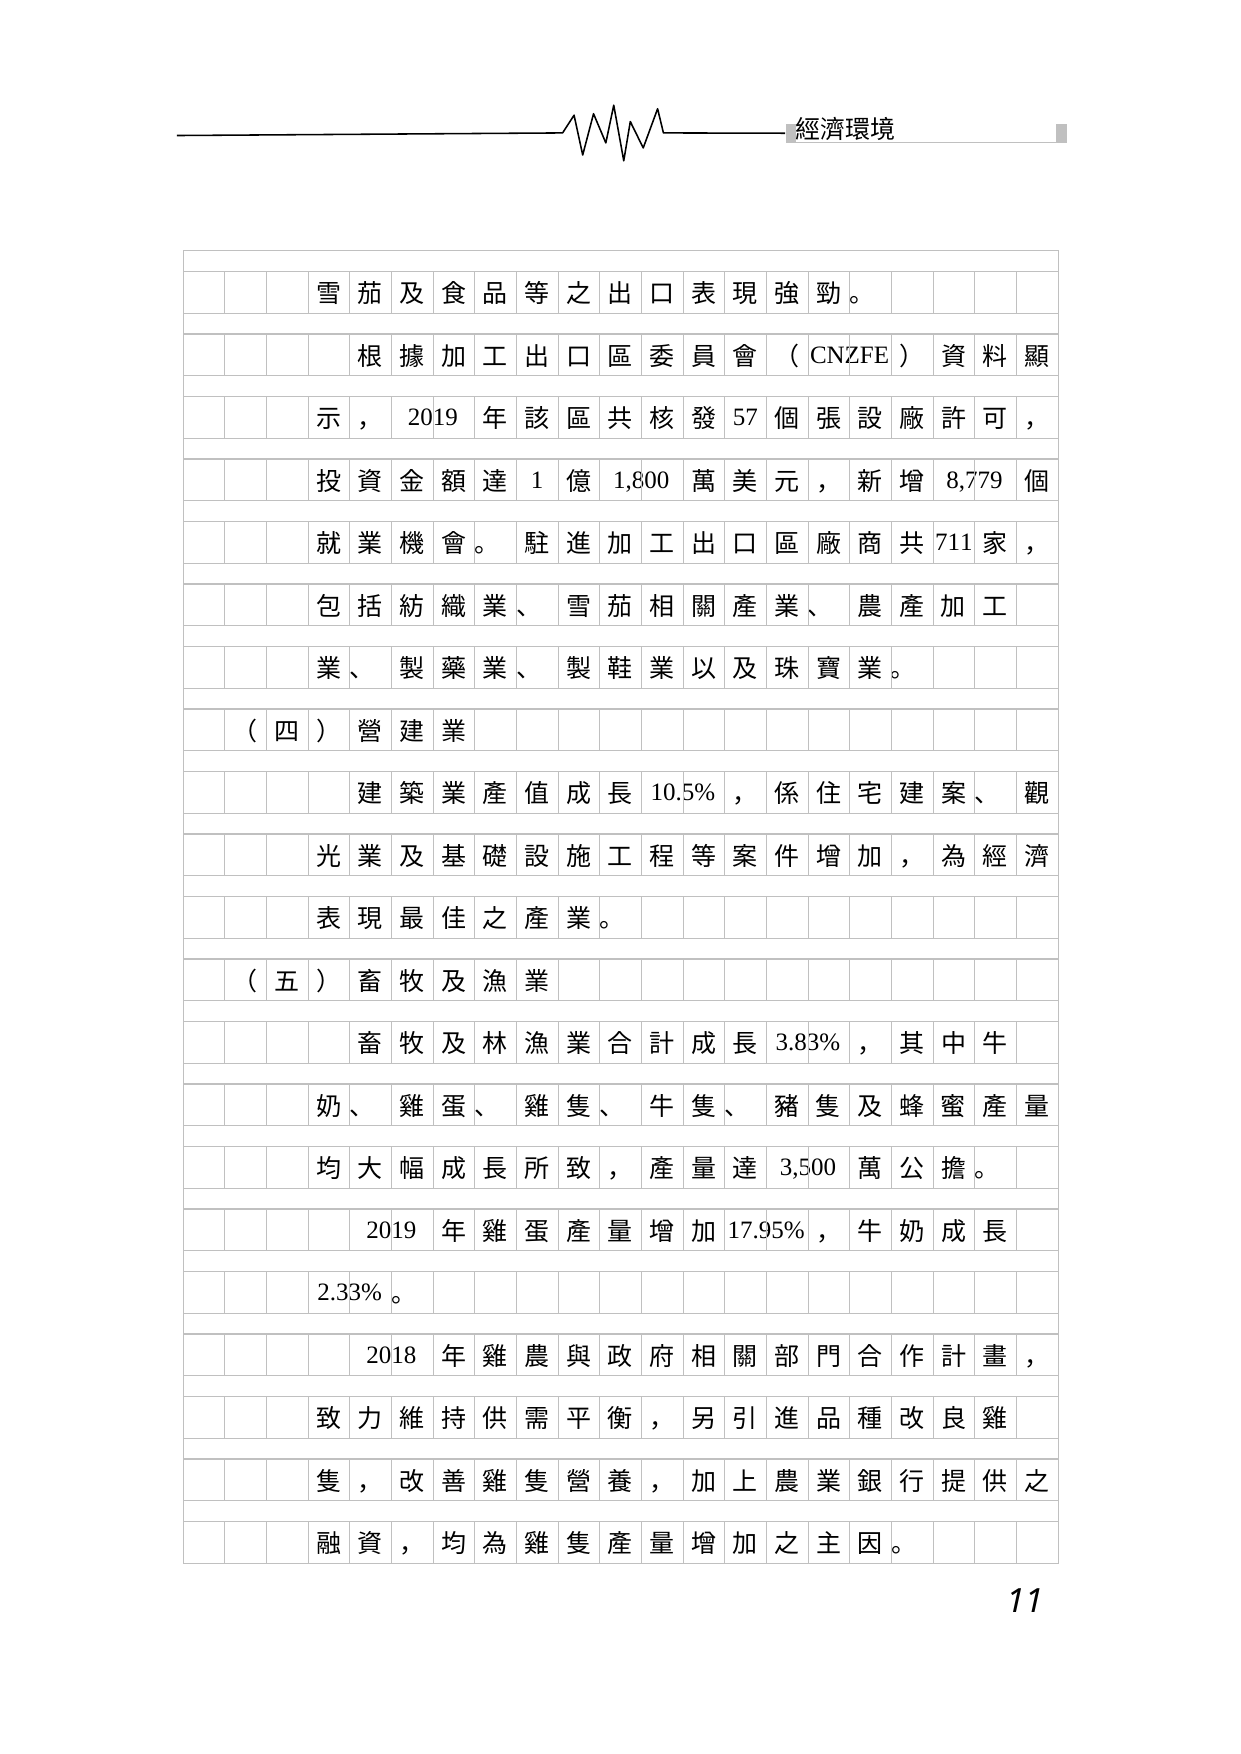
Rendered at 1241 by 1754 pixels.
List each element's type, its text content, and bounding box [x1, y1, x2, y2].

text 建築業產值成長10.5%，係住宅建案、觀光業及基礎設施工程等案件增加，為經濟表現最佳之產業。 [850, 772, 891, 813]
text 畜牧及林漁業合計成長3.83%，其中牛奶、雞蛋、雞隻、牛隻、豬隻及蜂蜜產量均大幅成長所致，產量達3,500萬公擔。 [350, 1147, 391, 1188]
text 建築業產值成長10.5%，係住宅建案、觀光業及基礎設施工程等案件增加，為經濟表現最佳之產業。 [850, 897, 891, 938]
text 2018年雞農與政府相關部門合作計畫，致力維持供需平衡，另引進品種改良雞隻，改善雞隻營養，加上農業銀行提供之融資，均為雞隻產量增加之主因。 [309, 1335, 349, 1375]
text 2018年雞農與政府相關部門合作計畫，致力維持供需平衡，另引進品種改良雞隻，改善雞隻營養，加上農業銀行提供之融資，均為雞隻產量增加之主因。 [642, 1460, 683, 1500]
text [725, 710, 766, 750]
text 2019年多國加工出口區產值成長1.3%，主因為電子產品、醫藥、外科醫療設備、雪茄及食品等之出口表現強勁。 [517, 272, 558, 313]
text 畜牧及林漁業合計成長3.83%，其中牛奶、雞蛋、雞隻、牛隻、豬隻及蜂蜜產量均大幅成長所致，產量達3,500萬公擔。 [281, 1126, 1058, 1146]
text 建築業產值成長10.5%，係住宅建案、觀光業及基礎設施工程等案件增加，為經濟表現最佳之產業。 [559, 772, 599, 813]
text 2019年多國加工出口區產值成長1.3%，主因為電子產品、醫藥、外科醫療設備、雪茄及食品等之出口表現強勁。 [975, 272, 1016, 313]
text 畜牧及林漁業合計成長3.83%，其中牛奶、雞蛋、雞隻、牛隻、豬隻及蜂蜜產量均大幅成長所致，產量達3,500萬公擔。 [809, 1022, 849, 1063]
text 建 [392, 710, 433, 750]
text 建築業產值成長10.5%，係住宅建案、觀光業及基礎設施工程等案件增加，為經濟表現最佳之產業。 [1017, 772, 1058, 813]
text [684, 710, 724, 750]
text 建築業產值成長10.5%，係住宅建案、觀光業及基礎設施工程等案件增加，為經濟表現最佳之產業。 [281, 751, 1058, 771]
text 2018年雞農與政府相關部門合作計畫，致力維持供需平衡，另引進品種改良雞隻，改善雞隻營養，加上農業銀行提供之融資，均為雞隻產量增加之主因。 [892, 1522, 933, 1563]
text [850, 960, 891, 1000]
text [559, 710, 599, 750]
text 2019年雞蛋產量增加17.95%，牛奶成長2.33%。 [350, 1210, 391, 1250]
text 2018年雞農與政府相關部門合作計畫，致力維持供需平衡，另引進品種改良雞隻，改善雞隻營養，加上農業銀行提供之融資，均為雞隻產量增加之主因。 [767, 1522, 808, 1563]
text 2019年雞蛋產量增加17.95%，牛奶成長2.33%。 [281, 1189, 1058, 1208]
text 建築業產值成長10.5%，係住宅建案、觀光業及基礎設施工程等案件增加，為經濟表現最佳之產業。 [392, 835, 433, 875]
text 2018年雞農與政府相關部門合作計畫，致力維持供需平衡，另引進品種改良雞隻，改善雞隻營養，加上農業銀行提供之融資，均為雞隻產量增加之主因。 [434, 1335, 474, 1375]
text 畜牧及林漁業合計成長3.83%，其中牛奶、雞蛋、雞隻、牛隻、豬隻及蜂蜜產量均大幅成長所致，產量達3,500萬公擔。 [281, 1001, 1058, 1021]
text 2019年多國加工出口區產值成長1.3%，主因為電子產品、醫藥、外科醫療設備、雪茄及食品等之出口表現強勁。 [934, 272, 974, 313]
text 2018年雞農與政府相關部門合作計畫，致力維持供需平衡，另引進品種改良雞隻，改善雞隻營養，加上農業銀行提供之融資，均為雞隻產量增加之主因。 [434, 1522, 474, 1563]
text 2019年多國加工出口區產值成長1.3%，主因為電子產品、醫藥、外科醫療設備、雪茄及食品等之出口表現強勁。 [309, 272, 349, 313]
text 建築業產值成長10.5%，係住宅建案、觀光業及基礎設施工程等案件增加，為經濟表現最佳之產業。 [892, 772, 933, 813]
text 2018年雞農與政府相關部門合作計畫，致力維持供需平衡，另引進品種改良雞隻，改善雞隻營養，加上農業銀行提供之融資，均為雞隻產量增加之主因。 [975, 1460, 1016, 1500]
text 2019年雞蛋產量增加17.95%，牛奶成長2.33%。 [559, 1210, 599, 1250]
text 建築業產值成長10.5%，係住宅建案、觀光業及基礎設施工程等案件增加，為經濟表現最佳之產業。 [517, 897, 558, 938]
text 2018年雞農與政府相關部門合作計畫，致力維持供需平衡，另引進品種改良雞隻，改善雞隻營養，加上農業銀行提供之融資，均為雞隻產量增加之主因。 [934, 1397, 974, 1438]
text 畜牧及林漁業合計成長3.83%，其中牛奶、雞蛋、雞隻、牛隻、豬隻及蜂蜜產量均大幅成長所致，產量達3,500萬公擔。 [475, 1022, 516, 1063]
text 建築業產值成長10.5%，係住宅建案、觀光業及基礎設施工程等案件增加，為經濟表現最佳之產業。 [600, 835, 641, 875]
text 建築業產值成長10.5%，係住宅建案、觀光業及基礎設施工程等案件增加，為經濟表現最佳之產業。 [309, 772, 349, 813]
text [1017, 710, 1058, 750]
text 2018年雞農與政府相關部門合作計畫，致力維持供需平衡，另引進品種改良雞隻，改善雞隻營養，加上農業銀行提供之融資，均為雞隻產量增加之主因。 [517, 1460, 558, 1500]
text 2019年雞蛋產量增加17.95%，牛奶成長2.33%。 [850, 1272, 891, 1313]
text 建築業產值成長10.5%，係住宅建案、觀光業及基礎設施工程等案件增加，為經濟表現最佳之產業。 [475, 835, 516, 875]
text 建築業產值成長10.5%，係住宅建案、觀光業及基礎設施工程等案件增加，為經濟表現最佳之產業。 [600, 897, 641, 938]
text 2019年雞蛋產量增加17.95%，牛奶成長2.33%。 [350, 1272, 391, 1313]
text 2019年多國加工出口區產值成長1.3%，主因為電子產品、醫藥、外科醫療設備、雪茄及食品等之出口表現強勁。 [434, 272, 474, 313]
text [975, 960, 1016, 1000]
text 2019年雞蛋產量增加17.95%，牛奶成長2.33%。 [809, 1272, 849, 1313]
text 畜牧及林漁業合計成長3.83%，其中牛奶、雞蛋、雞隻、牛隻、豬隻及蜂蜜產量均大幅成長所致，產量達3,500萬公擔。 [309, 1147, 349, 1188]
text 2019年多國加工出口區產值成長1.3%，主因為電子產品、醫藥、外科醫療設備、雪茄及食品等之出口表現強勁。 [600, 272, 641, 313]
text 2019年雞蛋產量增加17.95%，牛奶成長2.33%。 [559, 1272, 599, 1313]
text 畜牧及林漁業合計成長3.83%，其中牛奶、雞蛋、雞隻、牛隻、豬隻及蜂蜜產量均大幅成長所致，產量達3,500萬公擔。 [892, 1085, 933, 1125]
text 畜牧及林漁業合計成長3.83%，其中牛奶、雞蛋、雞隻、牛隻、豬隻及蜂蜜產量均大幅成長所致，產量達3,500萬公擔。 [1017, 1147, 1058, 1188]
text 畜牧及林漁業合計成長3.83%，其中牛奶、雞蛋、雞隻、牛隻、豬隻及蜂蜜產量均大幅成長所致，產量達3,500萬公擔。 [350, 1085, 391, 1125]
text 2018年雞農與政府相關部門合作計畫，致力維持供需平衡，另引進品種改良雞隻，改善雞隻營養，加上農業銀行提供之融資，均為雞隻產量增加之主因。 [684, 1335, 724, 1375]
text 建築業產值成長10.5%，係住宅建案、觀光業及基礎設施工程等案件增加，為經濟表現最佳之產業。 [281, 772, 308, 813]
text 2019年雞蛋產量增加17.95%，牛奶成長2.33%。 [1017, 1210, 1058, 1250]
text 2019年雞蛋產量增加17.95%，牛奶成長2.33%。 [281, 1272, 308, 1313]
text 畜牧及林漁業合計成長3.83%，其中牛奶、雞蛋、雞隻、牛隻、豬隻及蜂蜜產量均大幅成長所致，產量達3,500萬公擔。 [1017, 1085, 1058, 1125]
text 畜牧及林漁業合計成長3.83%，其中牛奶、雞蛋、雞隻、牛隻、豬隻及蜂蜜產量均大幅成長所致，產量達3,500萬公擔。 [600, 1085, 641, 1125]
text 建築業產值成長10.5%，係住宅建案、觀光業及基礎設施工程等案件增加，為經濟表現最佳之產業。 [892, 835, 933, 875]
text 根據加工出口區委員會（CNZFE）資料顯示，2019年該區共核發57個張設廠許可，投資金額達1億1,800萬美元，新增8,779個就業機會。駐進加工出口區廠商共711家，包括紡織業、雪茄相關產業、農產加工業、製藥業、製鞋業以及珠寶業。 [281, 439, 1058, 458]
text 建築業產值成長10.5%，係住宅建案、觀光業及基礎設施工程等案件增加，為經濟表現最佳之產業。 [975, 897, 1016, 938]
text 建築業產值成長10.5%，係住宅建案、觀光業及基礎設施工程等案件增加，為經濟表現最佳之產業。 [725, 772, 766, 813]
text 2018年雞農與政府相關部門合作計畫，致力維持供需平衡，另引進品種改良雞隻，改善雞隻營養，加上農業銀行提供之融資，均為雞隻產量增加之主因。 [809, 1397, 849, 1438]
text 建築業產值成長10.5%，係住宅建案、觀光業及基礎設施工程等案件增加，為經濟表現最佳之產業。 [475, 897, 516, 938]
text [725, 960, 766, 1000]
text 2018年雞農與政府相關部門合作計畫，致力維持供需平衡，另引進品種改良雞隻，改善雞隻營養，加上農業銀行提供之融資，均為雞隻產量增加之主因。 [934, 1335, 974, 1375]
text 2018年雞農與政府相關部門合作計畫，致力維持供需平衡，另引進品種改良雞隻，改善雞隻營養，加上農業銀行提供之融資，均為雞隻產量增加之主因。 [725, 1397, 766, 1438]
text 2018年雞農與政府相關部門合作計畫，致力維持供需平衡，另引進品種改良雞隻，改善雞隻營養，加上農業銀行提供之融資，均為雞隻產量增加之主因。 [350, 1397, 391, 1438]
text 2019年雞蛋產量增加17.95%，牛奶成長2.33%。 [281, 1251, 1058, 1271]
text 畜牧及林漁業合計成長3.83%，其中牛奶、雞蛋、雞隻、牛隻、豬隻及蜂蜜產量均大幅成長所致，產量達3,500萬公擔。 [809, 1085, 849, 1125]
text 2019年雞蛋產量增加17.95%，牛奶成長2.33%。 [475, 1272, 516, 1313]
text 畜牧及林漁業合計成長3.83%，其中牛奶、雞蛋、雞隻、牛隻、豬隻及蜂蜜產量均大幅成長所致，產量達3,500萬公擔。 [392, 1022, 433, 1063]
text 2018年雞農與政府相關部門合作計畫，致力維持供需平衡，另引進品種改良雞隻，改善雞隻營養，加上農業銀行提供之融資，均為雞隻產量增加之主因。 [684, 1460, 724, 1500]
text 建築業產值成長10.5%，係住宅建案、觀光業及基礎設施工程等案件增加，為經濟表現最佳之產業。 [434, 897, 474, 938]
text 2018年雞農與政府相關部門合作計畫，致力維持供需平衡，另引進品種改良雞隻，改善雞隻營養，加上農業銀行提供之融資，均為雞隻產量增加之主因。 [434, 1460, 474, 1500]
text 2018年雞農與政府相關部門合作計畫，致力維持供需平衡，另引進品種改良雞隻，改善雞隻營養，加上農業銀行提供之融資，均為雞隻產量增加之主因。 [350, 1522, 391, 1563]
text 2018年雞農與政府相關部門合作計畫，致力維持供需平衡，另引進品種改良雞隻，改善雞隻營養，加上農業銀行提供之融資，均為雞隻產量增加之主因。 [975, 1397, 1016, 1438]
text 畜牧及林漁業合計成長3.83%，其中牛奶、雞蛋、雞隻、牛隻、豬隻及蜂蜜產量均大幅成長所致，產量達3,500萬公擔。 [392, 1147, 433, 1188]
text 2018年雞農與政府相關部門合作計畫，致力維持供需平衡，另引進品種改良雞隻，改善雞隻營養，加上農業銀行提供之融資，均為雞隻產量增加之主因。 [642, 1522, 683, 1563]
text 業 [517, 960, 558, 1000]
text [809, 710, 849, 750]
text 2018年雞農與政府相關部門合作計畫，致力維持供需平衡，另引進品種改良雞隻，改善雞隻營養，加上農業銀行提供之融資，均為雞隻產量增加之主因。 [600, 1522, 641, 1563]
text 2019年雞蛋產量增加17.95%，牛奶成長2.33%。 [281, 1210, 308, 1250]
text 建築業產值成長10.5%，係住宅建案、觀光業及基礎設施工程等案件增加，為經濟表現最佳之產業。 [809, 772, 849, 813]
text 2018年雞農與政府相關部門合作計畫，致力維持供需平衡，另引進品種改良雞隻，改善雞隻營養，加上農業銀行提供之融資，均為雞隻產量增加之主因。 [767, 1335, 808, 1375]
text 2019年雞蛋產量增加17.95%，牛奶成長2.33%。 [975, 1210, 1016, 1250]
text 2019年多國加工出口區產值成長1.3%，主因為電子產品、醫藥、外科醫療設備、雪茄及食品等之出口表現強勁。 [850, 272, 891, 313]
text [642, 960, 683, 1000]
text 2018年雞農與政府相關部門合作計畫，致力維持供需平衡，另引進品種改良雞隻，改善雞隻營養，加上農業銀行提供之融資，均為雞隻產量增加之主因。 [392, 1335, 433, 1375]
text 畜牧及林漁業合計成長3.83%，其中牛奶、雞蛋、雞隻、牛隻、豬隻及蜂蜜產量均大幅成長所致，產量達3,500萬公擔。 [434, 1147, 474, 1188]
text 2019年多國加工出口區產值成長1.3%，主因為電子產品、醫藥、外科醫療設備、雪茄及食品等之出口表現強勁。 [809, 272, 849, 313]
text 畜牧及林漁業合計成長3.83%，其中牛奶、雞蛋、雞隻、牛隻、豬隻及蜂蜜產量均大幅成長所致，產量達3,500萬公擔。 [767, 1147, 808, 1188]
text 畜牧及林漁業合計成長3.83%，其中牛奶、雞蛋、雞隻、牛隻、豬隻及蜂蜜產量均大幅成長所致，產量達3,500萬公擔。 [281, 1064, 1058, 1083]
text （ [225, 710, 266, 750]
text 業 [434, 710, 474, 750]
text 建築業產值成長10.5%，係住宅建案、觀光業及基礎設施工程等案件增加，為經濟表現最佳之產業。 [392, 897, 433, 938]
text 畜牧及林漁業合計成長3.83%，其中牛奶、雞蛋、雞隻、牛隻、豬隻及蜂蜜產量均大幅成長所致，產量達3,500萬公擔。 [600, 1147, 641, 1188]
text 2018年雞農與政府相關部門合作計畫，致力維持供需平衡，另引進品種改良雞隻，改善雞隻營養，加上農業銀行提供之融資，均為雞隻產量增加之主因。 [559, 1335, 599, 1375]
text 畜牧及林漁業合計成長3.83%，其中牛奶、雞蛋、雞隻、牛隻、豬隻及蜂蜜產量均大幅成長所致，產量達3,500萬公擔。 [517, 1022, 558, 1063]
text 2018年雞農與政府相關部門合作計畫，致力維持供需平衡，另引進品種改良雞隻，改善雞隻營養，加上農業銀行提供之融資，均為雞隻產量增加之主因。 [767, 1397, 808, 1438]
text 建築業產值成長10.5%，係住宅建案、觀光業及基礎設施工程等案件增加，為經濟表現最佳之產業。 [809, 897, 849, 938]
text 建築業產值成長10.5%，係住宅建案、觀光業及基礎設施工程等案件增加，為經濟表現最佳之產業。 [392, 772, 433, 813]
text 2019年雞蛋產量增加17.95%，牛奶成長2.33%。 [975, 1272, 1016, 1313]
text 2019年多國加工出口區產值成長1.3%，主因為電子產品、醫藥、外科醫療設備、雪茄及食品等之出口表現強勁。 [281, 272, 308, 313]
text 畜牧及林漁業合計成長3.83%，其中牛奶、雞蛋、雞隻、牛隻、豬隻及蜂蜜產量均大幅成長所致，產量達3,500萬公擔。 [934, 1147, 974, 1188]
text 2019年多國加工出口區產值成長1.3%，主因為電子產品、醫藥、外科醫療設備、雪茄及食品等之出口表現強勁。 [350, 272, 391, 313]
text 畜牧及林漁業合計成長3.83%，其中牛奶、雞蛋、雞隻、牛隻、豬隻及蜂蜜產量均大幅成長所致，產量達3,500萬公擔。 [309, 1085, 349, 1125]
text 2019年雞蛋產量增加17.95%，牛奶成長2.33%。 [434, 1272, 474, 1313]
text 畜牧及林漁業合計成長3.83%，其中牛奶、雞蛋、雞隻、牛隻、豬隻及蜂蜜產量均大幅成長所致，產量達3,500萬公擔。 [934, 1085, 974, 1125]
text 畜牧及林漁業合計成長3.83%，其中牛奶、雞蛋、雞隻、牛隻、豬隻及蜂蜜產量均大幅成長所致，產量達3,500萬公擔。 [475, 1085, 516, 1125]
text 建築業產值成長10.5%，係住宅建案、觀光業及基礎設施工程等案件增加，為經濟表現最佳之產業。 [281, 876, 1058, 896]
text 2019年多國加工出口區產值成長1.3%，主因為電子產品、醫藥、外科醫療設備、雪茄及食品等之出口表現強勁。 [475, 272, 516, 313]
text 畜牧及林漁業合計成長3.83%，其中牛奶、雞蛋、雞隻、牛隻、豬隻及蜂蜜產量均大幅成長所致，產量達3,500萬公擔。 [975, 1085, 1016, 1125]
text 2018年雞農與政府相關部門合作計畫，致力維持供需平衡，另引進品種改良雞隻，改善雞隻營養，加上農業銀行提供之融資，均為雞隻產量增加之主因。 [934, 1460, 974, 1500]
text 建築業產值成長10.5%，係住宅建案、觀光業及基礎設施工程等案件增加，為經濟表現最佳之產業。 [559, 835, 599, 875]
text 建築業產值成長10.5%，係住宅建案、觀光業及基礎設施工程等案件增加，為經濟表現最佳之產業。 [642, 897, 683, 938]
text 建築業產值成長10.5%，係住宅建案、觀光業及基礎設施工程等案件增加，為經濟表現最佳之產業。 [809, 835, 849, 875]
text 牧 [392, 960, 433, 1000]
text （ [225, 960, 266, 1000]
text 2018年雞農與政府相關部門合作計畫，致力維持供需平衡，另引進品種改良雞隻，改善雞隻營養，加上農業銀行提供之融資，均為雞隻產量增加之主因。 [475, 1397, 516, 1438]
text 2019年雞蛋產量增加17.95%，牛奶成長2.33%。 [1017, 1272, 1058, 1313]
text ） [309, 960, 349, 1000]
text 畜牧及林漁業合計成長3.83%，其中牛奶、雞蛋、雞隻、牛隻、豬隻及蜂蜜產量均大幅成長所致，產量達3,500萬公擔。 [600, 1022, 641, 1063]
text 建築業產值成長10.5%，係住宅建案、觀光業及基礎設施工程等案件增加，為經濟表現最佳之產業。 [517, 772, 558, 813]
text [207, 939, 1058, 958]
text 建築業產值成長10.5%，係住宅建案、觀光業及基礎設施工程等案件增加，為經濟表現最佳之產業。 [350, 835, 391, 875]
text [600, 710, 641, 750]
text 建築業產值成長10.5%，係住宅建案、觀光業及基礎設施工程等案件增加，為經濟表現最佳之產業。 [850, 835, 891, 875]
text 2018年雞農與政府相關部門合作計畫，致力維持供需平衡，另引進品種改良雞隻，改善雞隻營養，加上農業銀行提供之融資，均為雞隻產量增加之主因。 [434, 1397, 474, 1438]
text 2018年雞農與政府相關部門合作計畫，致力維持供需平衡，另引進品種改良雞隻，改善雞隻營養，加上農業銀行提供之融資，均為雞隻產量增加之主因。 [684, 1397, 724, 1438]
text 畜牧及林漁業合計成長3.83%，其中牛奶、雞蛋、雞隻、牛隻、豬隻及蜂蜜產量均大幅成長所致，產量達3,500萬公擔。 [434, 1022, 474, 1063]
text [600, 960, 641, 1000]
text [975, 710, 1016, 750]
text 2018年雞農與政府相關部門合作計畫，致力維持供需平衡，另引進品種改良雞隻，改善雞隻營養，加上農業銀行提供之融資，均為雞隻產量增加之主因。 [559, 1460, 599, 1500]
text 2019年多國加工出口區產值成長1.3%，主因為電子產品、醫藥、外科醫療設備、雪茄及食品等之出口表現強勁。 [281, 251, 1058, 271]
text 畜牧及林漁業合計成長3.83%，其中牛奶、雞蛋、雞隻、牛隻、豬隻及蜂蜜產量均大幅成長所致，產量達3,500萬公擔。 [559, 1147, 599, 1188]
text 建築業產值成長10.5%，係住宅建案、觀光業及基礎設施工程等案件增加，為經濟表現最佳之產業。 [434, 772, 474, 813]
text 2018年雞農與政府相關部門合作計畫，致力維持供需平衡，另引進品種改良雞隻，改善雞隻營養，加上農業銀行提供之融資，均為雞隻產量增加之主因。 [725, 1522, 766, 1563]
text 畜牧及林漁業合計成長3.83%，其中牛奶、雞蛋、雞隻、牛隻、豬隻及蜂蜜產量均大幅成長所致，產量達3,500萬公擔。 [850, 1085, 891, 1125]
text 畜牧及林漁業合計成長3.83%，其中牛奶、雞蛋、雞隻、牛隻、豬隻及蜂蜜產量均大幅成長所致，產量達3,500萬公擔。 [475, 1147, 516, 1188]
text 根據加工出口區委員會（CNZFE）資料顯示，2019年該區共核發57個張設廠許可，投資金額達1億1,800萬美元，新增8,779個就業機會。駐進加工出口區廠商共711家，包括紡織業、雪茄相關產業、農產加工業、製藥業、製鞋業以及珠寶業。 [281, 626, 1058, 646]
text 畜牧及林漁業合計成長3.83%，其中牛奶、雞蛋、雞隻、牛隻、豬隻及蜂蜜產量均大幅成長所致，產量達3,500萬公擔。 [517, 1085, 558, 1125]
text 建築業產值成長10.5%，係住宅建案、觀光業及基礎設施工程等案件增加，為經濟表現最佳之產業。 [934, 772, 974, 813]
text 2019年雞蛋產量增加17.95%，牛奶成長2.33%。 [684, 1210, 724, 1250]
text 2019年雞蛋產量增加17.95%，牛奶成長2.33%。 [434, 1210, 474, 1250]
text 畜牧及林漁業合計成長3.83%，其中牛奶、雞蛋、雞隻、牛隻、豬隻及蜂蜜產量均大幅成長所致，產量達3,500萬公擔。 [684, 1022, 724, 1063]
text 畜牧及林漁業合計成長3.83%，其中牛奶、雞蛋、雞隻、牛隻、豬隻及蜂蜜產量均大幅成長所致，產量達3,500萬公擔。 [642, 1147, 683, 1188]
text 2018年雞農與政府相關部門合作計畫，致力維持供需平衡，另引進品種改良雞隻，改善雞隻營養，加上農業銀行提供之融資，均為雞隻產量增加之主因。 [767, 1460, 808, 1500]
text [475, 710, 516, 750]
text 2019年雞蛋產量增加17.95%，牛奶成長2.33%。 [767, 1272, 808, 1313]
text 畜牧及林漁業合計成長3.83%，其中牛奶、雞蛋、雞隻、牛隻、豬隻及蜂蜜產量均大幅成長所致，產量達3,500萬公擔。 [309, 1022, 349, 1063]
text 2019年雞蛋產量增加17.95%，牛奶成長2.33%。 [517, 1272, 558, 1313]
text 畜牧及林漁業合計成長3.83%，其中牛奶、雞蛋、雞隻、牛隻、豬隻及蜂蜜產量均大幅成長所致，產量達3,500萬公擔。 [559, 1085, 599, 1125]
text 2019年雞蛋產量增加17.95%，牛奶成長2.33%。 [309, 1210, 349, 1250]
text [767, 710, 808, 750]
text 建築業產值成長10.5%，係住宅建案、觀光業及基礎設施工程等案件增加，為經濟表現最佳之產業。 [975, 772, 1016, 813]
text 畜牧及林漁業合計成長3.83%，其中牛奶、雞蛋、雞隻、牛隻、豬隻及蜂蜜產量均大幅成長所致，產量達3,500萬公擔。 [975, 1022, 1016, 1063]
text 2018年雞農與政府相關部門合作計畫，致力維持供需平衡，另引進品種改良雞隻，改善雞隻營養，加上農業銀行提供之融資，均為雞隻產量增加之主因。 [684, 1522, 724, 1563]
text 建築業產值成長10.5%，係住宅建案、觀光業及基礎設施工程等案件增加，為經濟表現最佳之產業。 [281, 814, 1058, 833]
text 2019年雞蛋產量增加17.95%，牛奶成長2.33%。 [600, 1272, 641, 1313]
text 建築業產值成長10.5%，係住宅建案、觀光業及基礎設施工程等案件增加，為經濟表現最佳之產業。 [642, 772, 683, 813]
text 2018年雞農與政府相關部門合作計畫，致力維持供需平衡，另引進品種改良雞隻，改善雞隻營養，加上農業銀行提供之融資，均為雞隻產量增加之主因。 [975, 1522, 1016, 1563]
text [207, 689, 1058, 708]
text 2018年雞農與政府相關部門合作計畫，致力維持供需平衡，另引進品種改良雞隻，改善雞隻營養，加上農業銀行提供之融資，均為雞隻產量增加之主因。 [809, 1460, 849, 1500]
text 漁 [475, 960, 516, 1000]
text 2018年雞農與政府相關部門合作計畫，致力維持供需平衡，另引進品種改良雞隻，改善雞隻營養，加上農業銀行提供之融資，均為雞隻產量增加之主因。 [559, 1397, 599, 1438]
text 2018年雞農與政府相關部門合作計畫，致力維持供需平衡，另引進品種改良雞隻，改善雞隻營養，加上農業銀行提供之融資，均為雞隻產量增加之主因。 [517, 1522, 558, 1563]
text 2019年雞蛋產量增加17.95%，牛奶成長2.33%。 [600, 1210, 641, 1250]
text 2019年雞蛋產量增加17.95%，牛奶成長2.33%。 [725, 1272, 766, 1313]
text 2019年雞蛋產量增加17.95%，牛奶成長2.33%。 [892, 1210, 933, 1250]
text 2018年雞農與政府相關部門合作計畫，致力維持供需平衡，另引進品種改良雞隻，改善雞隻營養，加上農業銀行提供之融資，均為雞隻產量增加之主因。 [850, 1335, 891, 1375]
text 2019年雞蛋產量增加17.95%，牛奶成長2.33%。 [475, 1210, 516, 1250]
text 2019年雞蛋產量增加17.95%，牛奶成長2.33%。 [642, 1210, 683, 1250]
text 2018年雞農與政府相關部門合作計畫，致力維持供需平衡，另引進品種改良雞隻，改善雞隻營養，加上農業銀行提供之融資，均為雞隻產量增加之主因。 [850, 1460, 891, 1500]
text 2019年雞蛋產量增加17.95%，牛奶成長2.33%。 [684, 1272, 724, 1313]
text 2018年雞農與政府相關部門合作計畫，致力維持供需平衡，另引進品種改良雞隻，改善雞隻營養，加上農業銀行提供之融資，均為雞隻產量增加之主因。 [559, 1522, 599, 1563]
text 2018年雞農與政府相關部門合作計畫，致力維持供需平衡，另引進品種改良雞隻，改善雞隻營養，加上農業銀行提供之融資，均為雞隻產量增加之主因。 [281, 1439, 1058, 1458]
text 畜牧及林漁業合計成長3.83%，其中牛奶、雞蛋、雞隻、牛隻、豬隻及蜂蜜產量均大幅成長所致，產量達3,500萬公擔。 [767, 1085, 808, 1125]
text 建築業產值成長10.5%，係住宅建案、觀光業及基礎設施工程等案件增加，為經濟表現最佳之產業。 [350, 897, 391, 938]
text 畜牧及林漁業合計成長3.83%，其中牛奶、雞蛋、雞隻、牛隻、豬隻及蜂蜜產量均大幅成長所致，產量達3,500萬公擔。 [850, 1022, 891, 1063]
text 畜牧及林漁業合計成長3.83%，其中牛奶、雞蛋、雞隻、牛隻、豬隻及蜂蜜產量均大幅成長所致，產量達3,500萬公擔。 [684, 1085, 724, 1125]
text 建築業產值成長10.5%，係住宅建案、觀光業及基礎設施工程等案件增加，為經濟表現最佳之產業。 [1017, 897, 1058, 938]
text 2018年雞農與政府相關部門合作計畫，致力維持供需平衡，另引進品種改良雞隻，改善雞隻營養，加上農業銀行提供之融資，均為雞隻產量增加之主因。 [975, 1335, 1016, 1375]
text 畜牧及林漁業合計成長3.83%，其中牛奶、雞蛋、雞隻、牛隻、豬隻及蜂蜜產量均大幅成長所致，產量達3,500萬公擔。 [350, 1022, 391, 1063]
text 2019年雞蛋產量增加17.95%，牛奶成長2.33%。 [517, 1210, 558, 1250]
text 畜牧及林漁業合計成長3.83%，其中牛奶、雞蛋、雞隻、牛隻、豬隻及蜂蜜產量均大幅成長所致，產量達3,500萬公擔。 [642, 1022, 683, 1063]
text [559, 960, 599, 1000]
text [892, 710, 933, 750]
text 建築業產值成長10.5%，係住宅建案、觀光業及基礎設施工程等案件增加，為經濟表現最佳之產業。 [725, 835, 766, 875]
text [934, 710, 974, 750]
text 畜牧及林漁業合計成長3.83%，其中牛奶、雞蛋、雞隻、牛隻、豬隻及蜂蜜產量均大幅成長所致，產量達3,500萬公擔。 [434, 1085, 474, 1125]
text 建築業產值成長10.5%，係住宅建案、觀光業及基礎設施工程等案件增加，為經濟表現最佳之產業。 [767, 897, 808, 938]
text 2018年雞農與政府相關部門合作計畫，致力維持供需平衡，另引進品種改良雞隻，改善雞隻營養，加上農業銀行提供之融資，均為雞隻產量增加之主因。 [281, 1314, 1058, 1333]
text [892, 960, 933, 1000]
text 2018年雞農與政府相關部門合作計畫，致力維持供需平衡，另引進品種改良雞隻，改善雞隻營養，加上農業銀行提供之融資，均為雞隻產量增加之主因。 [725, 1460, 766, 1500]
text 2019年雞蛋產量增加17.95%，牛奶成長2.33%。 [850, 1210, 891, 1250]
text 2018年雞農與政府相關部門合作計畫，致力維持供需平衡，另引進品種改良雞隻，改善雞隻營養，加上農業銀行提供之融資，均為雞隻產量增加之主因。 [809, 1335, 849, 1375]
text 畜牧及林漁業合計成長3.83%，其中牛奶、雞蛋、雞隻、牛隻、豬隻及蜂蜜產量均大幅成長所致，產量達3,500萬公擔。 [392, 1085, 433, 1125]
text 建築業產值成長10.5%，係住宅建案、觀光業及基礎設施工程等案件增加，為經濟表現最佳之產業。 [684, 772, 724, 813]
text 畜牧及林漁業合計成長3.83%，其中牛奶、雞蛋、雞隻、牛隻、豬隻及蜂蜜產量均大幅成長所致，產量達3,500萬公擔。 [725, 1022, 766, 1063]
text 2018年雞農與政府相關部門合作計畫，致力維持供需平衡，另引進品種改良雞隻，改善雞隻營養，加上農業銀行提供之融資，均為雞隻產量增加之主因。 [1017, 1335, 1058, 1375]
text [767, 960, 808, 1000]
text 根據加工出口區委員會（CNZFE）資料顯示，2019年該區共核發57個張設廠許可，投資金額達1億1,800萬美元，新增8,779個就業機會。駐進加工出口區廠商共711家，包括紡織業、雪茄相關產業、農產加工業、製藥業、製鞋業以及珠寶業。 [281, 564, 1058, 583]
text [684, 960, 724, 1000]
text 2018年雞農與政府相關部門合作計畫，致力維持供需平衡，另引進品種改良雞隻，改善雞隻營養，加上農業銀行提供之融資，均為雞隻產量增加之主因。 [725, 1335, 766, 1375]
text 2019年雞蛋產量增加17.95%，牛奶成長2.33%。 [392, 1272, 433, 1313]
text 畜牧及林漁業合計成長3.83%，其中牛奶、雞蛋、雞隻、牛隻、豬隻及蜂蜜產量均大幅成長所致，產量達3,500萬公擔。 [892, 1022, 933, 1063]
text 建築業產值成長10.5%，係住宅建案、觀光業及基礎設施工程等案件增加，為經濟表現最佳之產業。 [350, 772, 391, 813]
text 建築業產值成長10.5%，係住宅建案、觀光業及基礎設施工程等案件增加，為經濟表現最佳之產業。 [309, 897, 349, 938]
text 畜牧及林漁業合計成長3.83%，其中牛奶、雞蛋、雞隻、牛隻、豬隻及蜂蜜產量均大幅成長所致，產量達3,500萬公擔。 [517, 1147, 558, 1188]
text 四 [267, 710, 308, 750]
text 建築業產值成長10.5%，係住宅建案、觀光業及基礎設施工程等案件增加，為經濟表現最佳之產業。 [517, 835, 558, 875]
text 建築業產值成長10.5%，係住宅建案、觀光業及基礎設施工程等案件增加，為經濟表現最佳之產業。 [725, 897, 766, 938]
text 畜牧及林漁業合計成長3.83%，其中牛奶、雞蛋、雞隻、牛隻、豬隻及蜂蜜產量均大幅成長所致，產量達3,500萬公擔。 [559, 1022, 599, 1063]
text 畜 [350, 960, 391, 1000]
text 營 [350, 710, 391, 750]
text 畜牧及林漁業合計成長3.83%，其中牛奶、雞蛋、雞隻、牛隻、豬隻及蜂蜜產量均大幅成長所致，產量達3,500萬公擔。 [684, 1147, 724, 1188]
text 2018年雞農與政府相關部門合作計畫，致力維持供需平衡，另引進品種改良雞隻，改善雞隻營養，加上農業銀行提供之融資，均為雞隻產量增加之主因。 [475, 1460, 516, 1500]
text 建築業產值成長10.5%，係住宅建案、觀光業及基礎設施工程等案件增加，為經濟表現最佳之產業。 [475, 772, 516, 813]
text 畜牧及林漁業合計成長3.83%，其中牛奶、雞蛋、雞隻、牛隻、豬隻及蜂蜜產量均大幅成長所致，產量達3,500萬公擔。 [767, 1022, 808, 1063]
text 建築業產值成長10.5%，係住宅建案、觀光業及基礎設施工程等案件增加，為經濟表現最佳之產業。 [309, 835, 349, 875]
text 畜牧及林漁業合計成長3.83%，其中牛奶、雞蛋、雞隻、牛隻、豬隻及蜂蜜產量均大幅成長所致，產量達3,500萬公擔。 [975, 1147, 1016, 1188]
text 2019年雞蛋產量增加17.95%，牛奶成長2.33%。 [309, 1272, 349, 1313]
text 建築業產值成長10.5%，係住宅建案、觀光業及基礎設施工程等案件增加，為經濟表現最佳之產業。 [975, 835, 1016, 875]
text 2018年雞農與政府相關部門合作計畫，致力維持供需平衡，另引進品種改良雞隻，改善雞隻營養，加上農業銀行提供之融資，均為雞隻產量增加之主因。 [642, 1397, 683, 1438]
text 畜牧及林漁業合計成長3.83%，其中牛奶、雞蛋、雞隻、牛隻、豬隻及蜂蜜產量均大幅成長所致，產量達3,500萬公擔。 [934, 1022, 974, 1063]
text 根據加工出口區委員會（CNZFE）資料顯示，2019年該區共核發57個張設廠許可，投資金額達1億1,800萬美元，新增8,779個就業機會。駐進加工出口區廠商共711家，包括紡織業、雪茄相關產業、農產加工業、製藥業、製鞋業以及珠寶業。 [281, 314, 1058, 333]
text 2019年多國加工出口區產值成長1.3%，主因為電子產品、醫藥、外科醫療設備、雪茄及食品等之出口表現強勁。 [725, 272, 766, 313]
text 2019年雞蛋產量增加17.95%，牛奶成長2.33%。 [809, 1210, 849, 1250]
text 根據加工出口區委員會（CNZFE）資料顯示，2019年該區共核發57個張設廠許可，投資金額達1億1,800萬美元，新增8,779個就業機會。駐進加工出口區廠商共711家，包括紡織業、雪茄相關產業、農產加工業、製藥業、製鞋業以及珠寶業。 [281, 501, 1058, 521]
text 2018年雞農與政府相關部門合作計畫，致力維持供需平衡，另引進品種改良雞隻，改善雞隻營養，加上農業銀行提供之融資，均為雞隻產量增加之主因。 [850, 1397, 891, 1438]
text 2019年雞蛋產量增加17.95%，牛奶成長2.33%。 [892, 1272, 933, 1313]
text 2018年雞農與政府相關部門合作計畫，致力維持供需平衡，另引進品種改良雞隻，改善雞隻營養，加上農業銀行提供之融資，均為雞隻產量增加之主因。 [281, 1376, 1058, 1396]
text 畜牧及林漁業合計成長3.83%，其中牛奶、雞蛋、雞隻、牛隻、豬隻及蜂蜜產量均大幅成長所致，產量達3,500萬公擔。 [725, 1085, 766, 1125]
text ） [309, 710, 349, 750]
text 2018年雞農與政府相關部門合作計畫，致力維持供需平衡，另引進品種改良雞隻，改善雞隻營養，加上農業銀行提供之融資，均為雞隻產量增加之主因。 [517, 1397, 558, 1438]
text 建築業產值成長10.5%，係住宅建案、觀光業及基礎設施工程等案件增加，為經濟表現最佳之產業。 [684, 835, 724, 875]
text [1017, 960, 1058, 1000]
text 2018年雞農與政府相關部門合作計畫，致力維持供需平衡，另引進品種改良雞隻，改善雞隻營養，加上農業銀行提供之融資，均為雞隻產量增加之主因。 [309, 1460, 349, 1500]
text 2019年雞蛋產量增加17.95%，牛奶成長2.33%。 [725, 1210, 766, 1250]
text 2019年雞蛋產量增加17.95%，牛奶成長2.33%。 [642, 1272, 683, 1313]
text 2019年多國加工出口區產值成長1.3%，主因為電子產品、醫藥、外科醫療設備、雪茄及食品等之出口表現強勁。 [1017, 272, 1058, 313]
text 2018年雞農與政府相關部門合作計畫，致力維持供需平衡，另引進品種改良雞隻，改善雞隻營養，加上農業銀行提供之融資，均為雞隻產量增加之主因。 [934, 1522, 974, 1563]
text 2018年雞農與政府相關部門合作計畫，致力維持供需平衡，另引進品種改良雞隻，改善雞隻營養，加上農業銀行提供之融資，均為雞隻產量增加之主因。 [892, 1335, 933, 1375]
text 2018年雞農與政府相關部門合作計畫，致力維持供需平衡，另引進品種改良雞隻，改善雞隻營養，加上農業銀行提供之融資，均為雞隻產量增加之主因。 [517, 1335, 558, 1375]
text [934, 960, 974, 1000]
text 2018年雞農與政府相關部門合作計畫，致力維持供需平衡，另引進品種改良雞隻，改善雞隻營養，加上農業銀行提供之融資，均為雞隻產量增加之主因。 [850, 1522, 891, 1563]
text 2018年雞農與政府相關部門合作計畫，致力維持供需平衡，另引進品種改良雞隻，改善雞隻營養，加上農業銀行提供之融資，均為雞隻產量增加之主因。 [475, 1335, 516, 1375]
text 2018年雞農與政府相關部門合作計畫，致力維持供需平衡，另引進品種改良雞隻，改善雞隻營養，加上農業銀行提供之融資，均為雞隻產量增加之主因。 [600, 1397, 641, 1438]
text 2018年雞農與政府相關部門合作計畫，致力維持供需平衡，另引進品種改良雞隻，改善雞隻營養，加上農業銀行提供之融資，均為雞隻產量增加之主因。 [309, 1522, 349, 1563]
text 2019年多國加工出口區產值成長1.3%，主因為電子產品、醫藥、外科醫療設備、雪茄及食品等之出口表現強勁。 [559, 272, 599, 313]
text 2018年雞農與政府相關部門合作計畫，致力維持供需平衡，另引進品種改良雞隻，改善雞隻營養，加上農業銀行提供之融資，均為雞隻產量增加之主因。 [392, 1460, 433, 1500]
text 畜牧及林漁業合計成長3.83%，其中牛奶、雞蛋、雞隻、牛隻、豬隻及蜂蜜產量均大幅成長所致，產量達3,500萬公擔。 [809, 1147, 849, 1188]
text 建築業產值成長10.5%，係住宅建案、觀光業及基礎設施工程等案件增加，為經濟表現最佳之產業。 [281, 835, 308, 875]
text 2018年雞農與政府相關部門合作計畫，致力維持供需平衡，另引進品種改良雞隻，改善雞隻營養，加上農業銀行提供之融資，均為雞隻產量增加之主因。 [600, 1335, 641, 1375]
text 2018年雞農與政府相關部門合作計畫，致力維持供需平衡，另引進品種改良雞隻，改善雞隻營養，加上農業銀行提供之融資，均為雞隻產量增加之主因。 [475, 1522, 516, 1563]
text 建築業產值成長10.5%，係住宅建案、觀光業及基礎設施工程等案件增加，為經濟表現最佳之產業。 [684, 897, 724, 938]
text 2019年雞蛋產量增加17.95%，牛奶成長2.33%。 [767, 1210, 808, 1250]
text 2019年雞蛋產量增加17.95%，牛奶成長2.33%。 [934, 1210, 974, 1250]
text [642, 710, 683, 750]
text 2019年多國加工出口區產值成長1.3%，主因為電子產品、醫藥、外科醫療設備、雪茄及食品等之出口表現強勁。 [767, 272, 808, 313]
text 2018年雞農與政府相關部門合作計畫，致力維持供需平衡，另引進品種改良雞隻，改善雞隻營養，加上農業銀行提供之融資，均為雞隻產量增加之主因。 [392, 1397, 433, 1438]
text 2019年多國加工出口區產值成長1.3%，主因為電子產品、醫藥、外科醫療設備、雪茄及食品等之出口表現強勁。 [392, 272, 433, 313]
text 2019年雞蛋產量增加17.95%，牛奶成長2.33%。 [934, 1272, 974, 1313]
text 2019年多國加工出口區產值成長1.3%，主因為電子產品、醫藥、外科醫療設備、雪茄及食品等之出口表現強勁。 [642, 272, 683, 313]
text [809, 960, 849, 1000]
text 2018年雞農與政府相關部門合作計畫，致力維持供需平衡，另引進品種改良雞隻，改善雞隻營養，加上農業銀行提供之融資，均為雞隻產量增加之主因。 [642, 1335, 683, 1375]
text [850, 710, 891, 750]
text 2018年雞農與政府相關部門合作計畫，致力維持供需平衡，另引進品種改良雞隻，改善雞隻營養，加上農業銀行提供之融資，均為雞隻產量增加之主因。 [1017, 1522, 1058, 1563]
text 2018年雞農與政府相關部門合作計畫，致力維持供需平衡，另引進品種改良雞隻，改善雞隻營養，加上農業銀行提供之融資，均為雞隻產量增加之主因。 [350, 1460, 391, 1500]
text 畜牧及林漁業合計成長3.83%，其中牛奶、雞蛋、雞隻、牛隻、豬隻及蜂蜜產量均大幅成長所致，產量達3,500萬公擔。 [1017, 1022, 1058, 1063]
text 建築業產值成長10.5%，係住宅建案、觀光業及基礎設施工程等案件增加，為經濟表現最佳之產業。 [559, 897, 599, 938]
text 建築業產值成長10.5%，係住宅建案、觀光業及基礎設施工程等案件增加，為經濟表現最佳之產業。 [767, 835, 808, 875]
text 2018年雞農與政府相關部門合作計畫，致力維持供需平衡，另引進品種改良雞隻，改善雞隻營養，加上農業銀行提供之融資，均為雞隻產量增加之主因。 [309, 1397, 349, 1438]
text [207, 960, 224, 1000]
text 2018年雞農與政府相關部門合作計畫，致力維持供需平衡，另引進品種改良雞隻，改善雞隻營養，加上農業銀行提供之融資，均為雞隻產量增加之主因。 [600, 1460, 641, 1500]
text 2018年雞農與政府相關部門合作計畫，致力維持供需平衡，另引進品種改良雞隻，改善雞隻營養，加上農業銀行提供之融資，均為雞隻產量增加之主因。 [809, 1522, 849, 1563]
text 及 [434, 960, 474, 1000]
text 畜牧及林漁業合計成長3.83%，其中牛奶、雞蛋、雞隻、牛隻、豬隻及蜂蜜產量均大幅成長所致，產量達3,500萬公擔。 [892, 1147, 933, 1188]
text 建築業產值成長10.5%，係住宅建案、觀光業及基礎設施工程等案件增加，為經濟表現最佳之產業。 [434, 835, 474, 875]
text 2018年雞農與政府相關部門合作計畫，致力維持供需平衡，另引進品種改良雞隻，改善雞隻營養，加上農業銀行提供之融資，均為雞隻產量增加之主因。 [892, 1460, 933, 1500]
text 建築業產值成長10.5%，係住宅建案、觀光業及基礎設施工程等案件增加，為經濟表現最佳之產業。 [281, 897, 308, 938]
text 根據加工出口區委員會（CNZFE）資料顯示，2019年該區共核發57個張設廠許可，投資金額達1億1,800萬美元，新增8,779個就業機會。駐進加工出口區廠商共711家，包括紡織業、雪茄相關產業、農產加工業、製藥業、製鞋業以及珠寶業。 [281, 376, 1058, 396]
text [517, 710, 558, 750]
text 五 [267, 960, 308, 1000]
text 2018年雞農與政府相關部門合作計畫，致力維持供需平衡，另引進品種改良雞隻，改善雞隻營養，加上農業銀行提供之融資，均為雞隻產量增加之主因。 [350, 1335, 391, 1375]
text 建築業產值成長10.5%，係住宅建案、觀光業及基礎設施工程等案件增加，為經濟表現最佳之產業。 [600, 772, 641, 813]
text 2018年雞農與政府相關部門合作計畫，致力維持供需平衡，另引進品種改良雞隻，改善雞隻營養，加上農業銀行提供之融資，均為雞隻產量增加之主因。 [1017, 1460, 1058, 1500]
text 2019年多國加工出口區產值成長1.3%，主因為電子產品、醫藥、外科醫療設備、雪茄及食品等之出口表現強勁。 [892, 272, 933, 313]
text 2019年雞蛋產量增加17.95%，牛奶成長2.33%。 [392, 1210, 433, 1250]
text 建築業產值成長10.5%，係住宅建案、觀光業及基礎設施工程等案件增加，為經濟表現最佳之產業。 [1017, 835, 1058, 875]
text [207, 710, 224, 750]
text 畜牧及林漁業合計成長3.83%，其中牛奶、雞蛋、雞隻、牛隻、豬隻及蜂蜜產量均大幅成長所致，產量達3,500萬公擔。 [642, 1085, 683, 1125]
text 畜牧及林漁業合計成長3.83%，其中牛奶、雞蛋、雞隻、牛隻、豬隻及蜂蜜產量均大幅成長所致，產量達3,500萬公擔。 [850, 1147, 891, 1188]
text 建築業產值成長10.5%，係住宅建案、觀光業及基礎設施工程等案件增加，為經濟表現最佳之產業。 [767, 772, 808, 813]
text 2018年雞農與政府相關部門合作計畫，致力維持供需平衡，另引進品種改良雞隻，改善雞隻營養，加上農業銀行提供之融資，均為雞隻產量增加之主因。 [392, 1522, 433, 1563]
text 畜牧及林漁業合計成長3.83%，其中牛奶、雞蛋、雞隻、牛隻、豬隻及蜂蜜產量均大幅成長所致，產量達3,500萬公擔。 [725, 1147, 766, 1188]
text 2018年雞農與政府相關部門合作計畫，致力維持供需平衡，另引進品種改良雞隻，改善雞隻營養，加上農業銀行提供之融資，均為雞隻產量增加之主因。 [892, 1397, 933, 1438]
text 建築業產值成長10.5%，係住宅建案、觀光業及基礎設施工程等案件增加，為經濟表現最佳之產業。 [642, 835, 683, 875]
text 2019年多國加工出口區產值成長1.3%，主因為電子產品、醫藥、外科醫療設備、雪茄及食品等之出口表現強勁。 [684, 272, 724, 313]
text 2018年雞農與政府相關部門合作計畫，致力維持供需平衡，另引進品種改良雞隻，改善雞隻營養，加上農業銀行提供之融資，均為雞隻產量增加之主因。 [1017, 1397, 1058, 1438]
text 建築業產值成長10.5%，係住宅建案、觀光業及基礎設施工程等案件增加，為經濟表現最佳之產業。 [892, 897, 933, 938]
text 建築業產值成長10.5%，係住宅建案、觀光業及基礎設施工程等案件增加，為經濟表現最佳之產業。 [934, 897, 974, 938]
text 建築業產值成長10.5%，係住宅建案、觀光業及基礎設施工程等案件增加，為經濟表現最佳之產業。 [934, 835, 974, 875]
text 2018年雞農與政府相關部門合作計畫，致力維持供需平衡，另引進品種改良雞隻，改善雞隻營養，加上農業銀行提供之融資，均為雞隻產量增加之主因。 [281, 1501, 1058, 1521]
